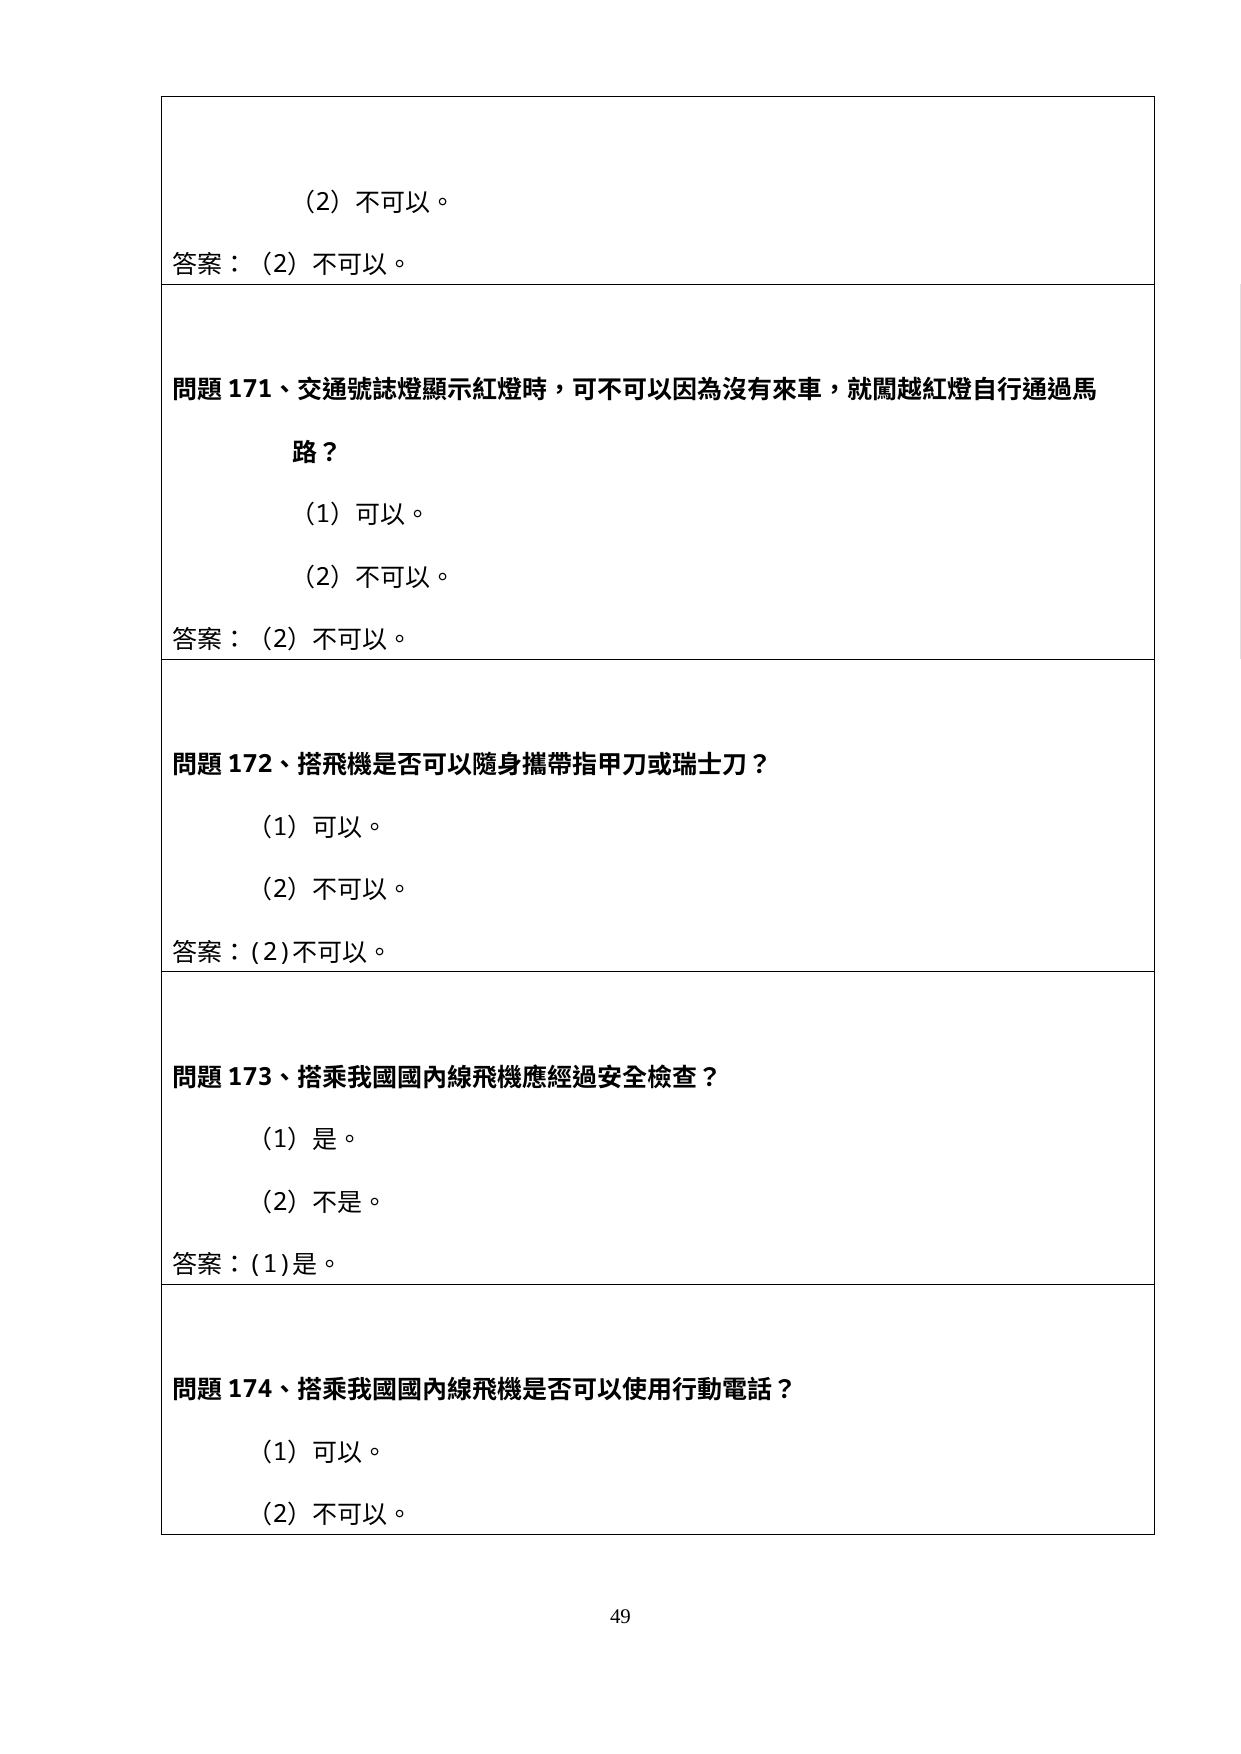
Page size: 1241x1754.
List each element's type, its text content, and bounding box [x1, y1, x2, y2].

table_cell [1155, 1284, 1240, 1534]
table_cell [1155, 659, 1240, 971]
table_cell [1155, 284, 1240, 659]
table_cell （2）不可以。 答案：（2）不可以。 [162, 97, 1154, 284]
table_cell [1155, 96, 1240, 284]
table_cell 問題171、交通號誌燈顯示紅燈時，可不可以因為沒有來車，就闖越紅燈自行通過馬路？ （1）可以。 （2）不可以。 答案：（2）不可以。 [162, 285, 1154, 659]
table_cell 問題172、搭飛機是否可以隨身攜帶指甲刀或瑞士刀？ （1）可以。 （2）不可以。 答案：(2)不可以。 [162, 660, 1154, 971]
table_cell [1155, 971, 1240, 1284]
table_cell 問題174、搭乘我國國內線飛機是否可以使用行動電話？ （1）可以。 （2）不可以。 [162, 1285, 1154, 1534]
table_cell 問題173、搭乘我國國內線飛機應經過安全檢查？ （1）是。 （2）不是。 答案：(1)是。 [162, 972, 1154, 1284]
